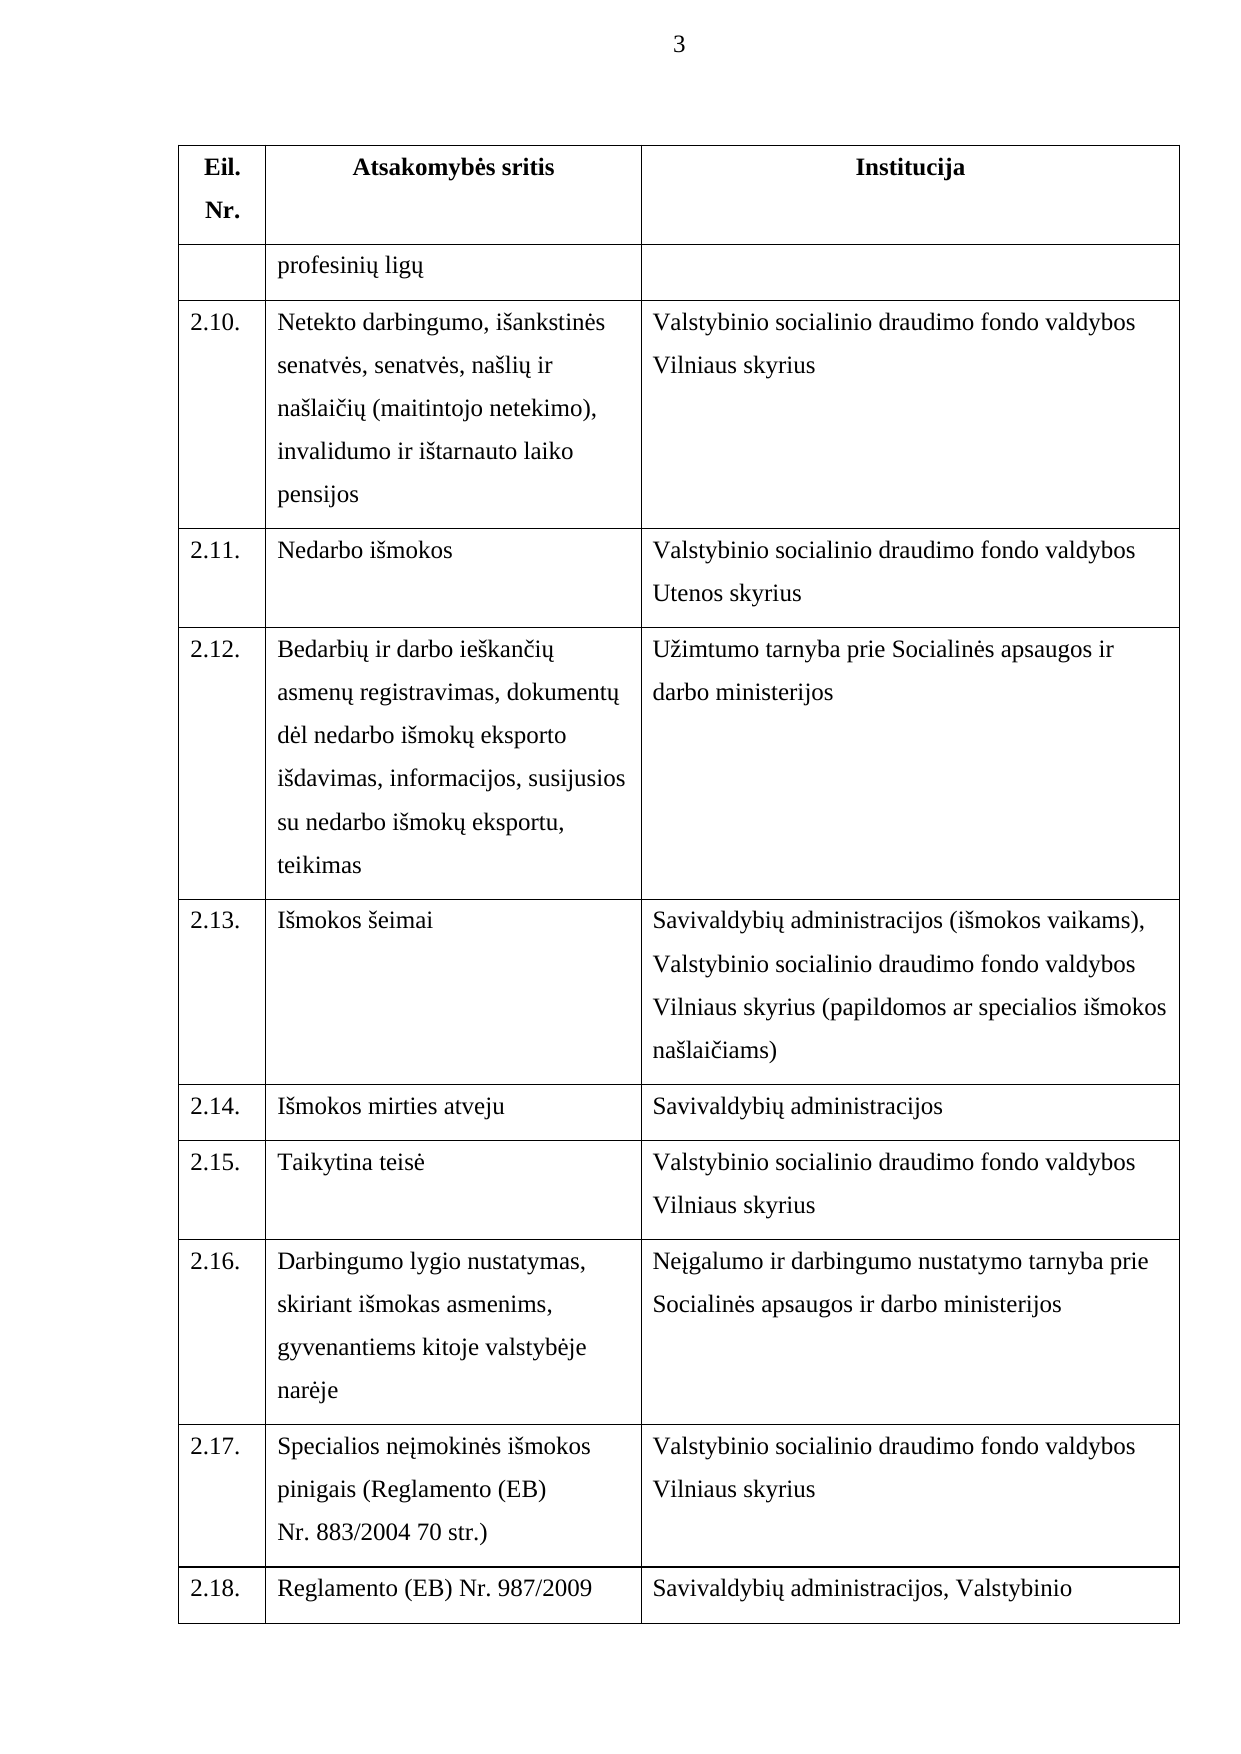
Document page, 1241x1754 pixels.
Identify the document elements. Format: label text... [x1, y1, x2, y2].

table_cell Išmokos šeimai [266, 900, 641, 1084]
table_cell 2.16. [179, 1240, 265, 1424]
table_cell Savivaldybių administracijos [642, 1085, 1179, 1140]
table_cell Valstybinio socialinio draudimo fondo valdybos Vilniaus skyrius [642, 1141, 1179, 1239]
table_cell 2.14. [179, 1085, 265, 1140]
table_cell 2.15. [179, 1141, 265, 1239]
table_header Institucija [642, 146, 1179, 244]
table_cell Valstybinio socialinio draudimo fondo valdybos Vilniaus skyrius [642, 301, 1179, 528]
table_cell 2.17. [179, 1425, 265, 1566]
table_cell 2.10. [179, 301, 265, 528]
table_cell Taikytina teisė [266, 1141, 641, 1239]
table_cell 2.13. [179, 900, 265, 1084]
table_cell 2.18. [179, 1568, 265, 1622]
table_cell Neįgalumo ir darbingumo nustatymo tarnyba prie Socialinės apsaugos ir darbo ministerijos [642, 1240, 1179, 1424]
table_cell [642, 245, 1179, 299]
table_cell Bedarbių ir darbo ieškančių asmenų registravimas, dokumentų dėl nedarbo išmokų eksporto išdavimas, informacijos, susijusios su nedarbo išmokų eksportu, teikimas [266, 628, 641, 899]
table_cell [179, 245, 265, 299]
table_cell Valstybinio socialinio draudimo fondo valdybos Utenos skyrius [642, 529, 1179, 627]
table_cell profesinių ligų [266, 245, 641, 299]
table_cell Netekto darbingumo, išankstinės senatvės, senatvės, našlių ir našlaičių (maitintojo netekimo), invalidumo ir ištarnauto laiko pensijos [266, 301, 641, 528]
table_header Atsakomybės sritis [266, 146, 641, 244]
table_cell Reglamento (EB) Nr. 987/2009 [266, 1568, 641, 1622]
table_cell Savivaldybių administracijos (išmokos vaikams), Valstybinio socialinio draudimo fondo valdybos Vilniaus skyrius (papildomos ar specialios išmokos našlaičiams) [642, 900, 1179, 1084]
table_cell Darbingumo lygio nustatymas, skiriant išmokas asmenims, gyvenantiems kitoje valstybėje narėje [266, 1240, 641, 1424]
table_cell Užimtumo tarnyba prie Socialinės apsaugos ir darbo ministerijos [642, 628, 1179, 899]
table_cell 2.12. [179, 628, 265, 899]
table_cell Nedarbo išmokos [266, 529, 641, 627]
table_header Eil. Nr. [179, 146, 265, 244]
table_cell Išmokos mirties atveju [266, 1085, 641, 1140]
table_cell Valstybinio socialinio draudimo fondo valdybos Vilniaus skyrius [642, 1425, 1179, 1566]
table_cell Specialios neįmokinės išmokos pinigais (Reglamento (EB) Nr. 883/2004 70 str.) [266, 1425, 641, 1566]
table_cell 2.11. [179, 529, 265, 627]
table_cell Savivaldybių administracijos, Valstybinio [642, 1568, 1179, 1622]
